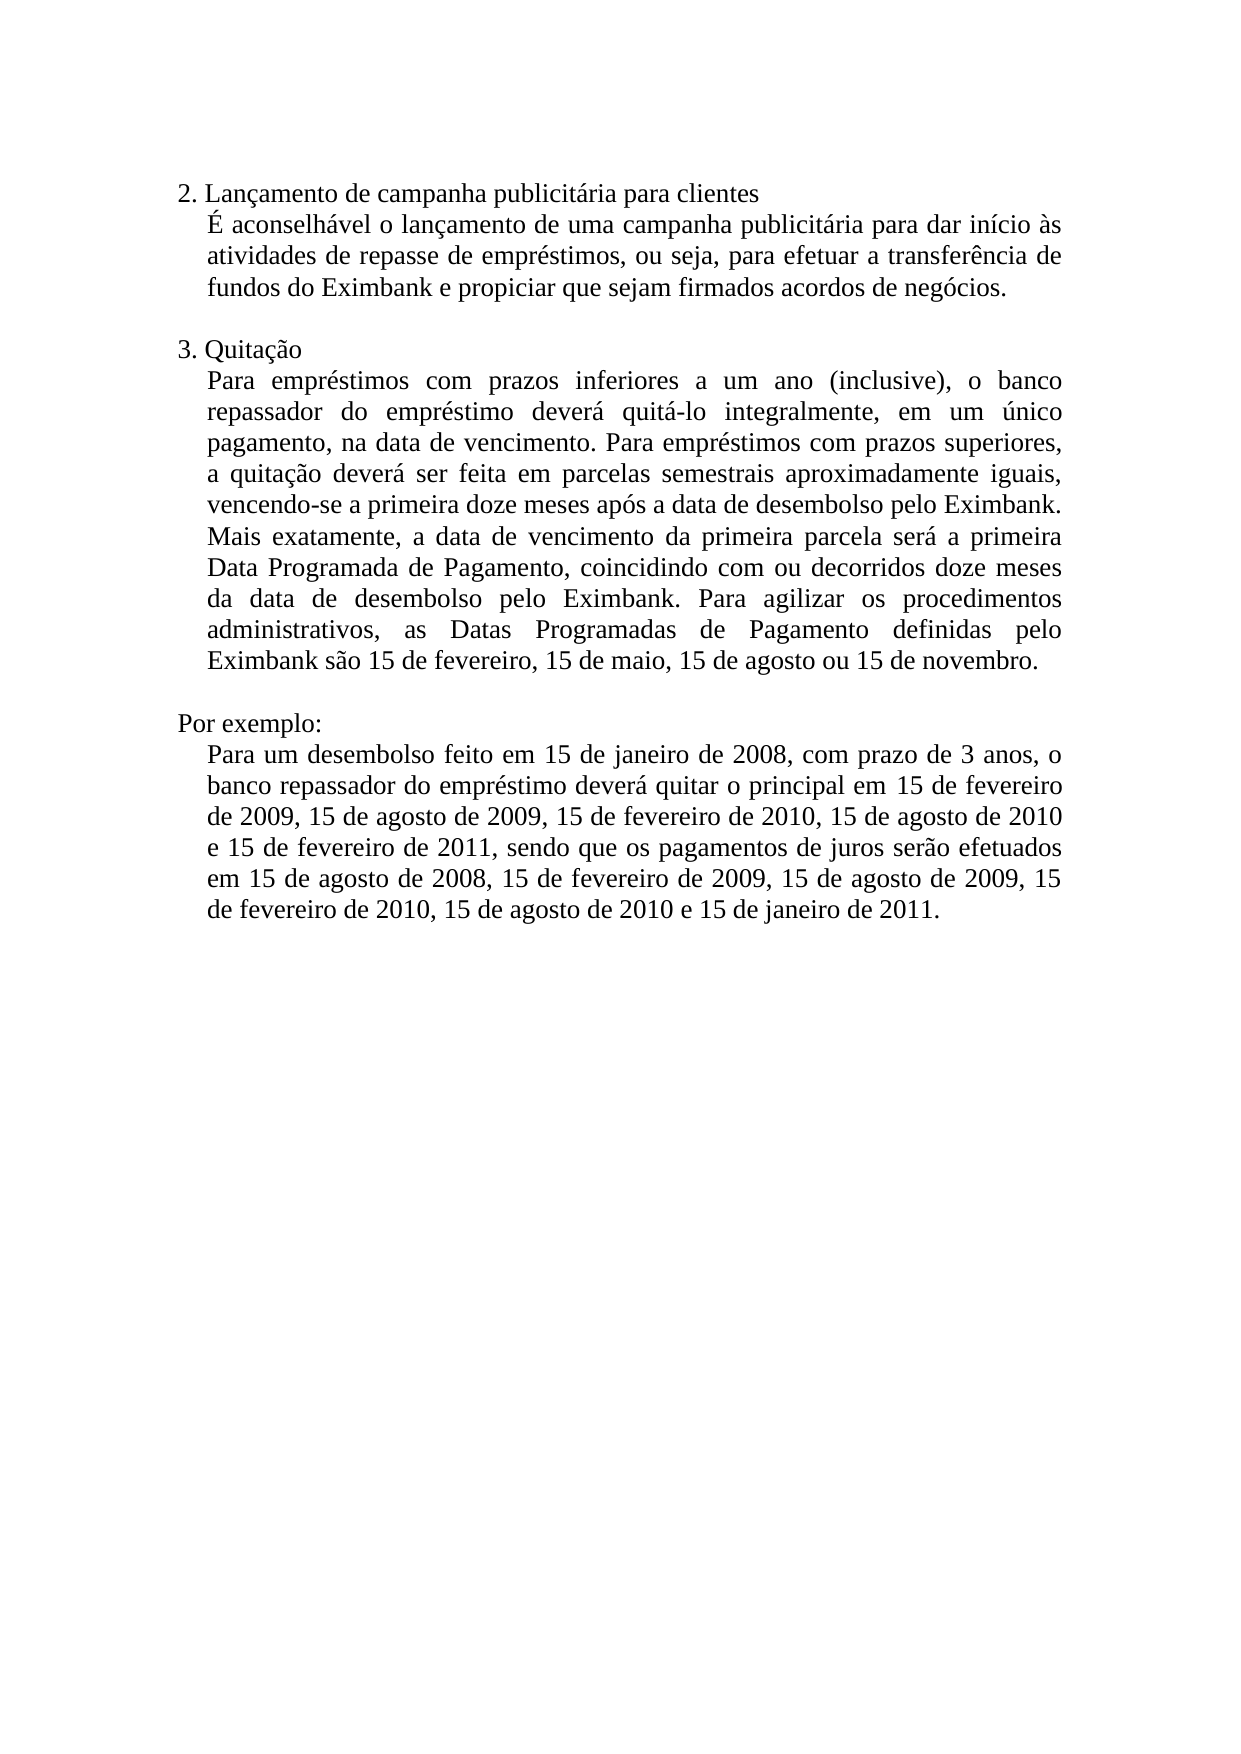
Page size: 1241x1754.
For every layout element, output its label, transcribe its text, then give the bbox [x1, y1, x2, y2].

text Para um desembolso feito em 15 de janeiro de 2008, com prazo de 3 anos, o banco repassador do empréstimo deverá quitar o principal em 15 de fevereiro de 2009, 15 de agosto de 2009, 15 de fevereiro de 2010, 15 de agosto de 2010 e 15 de fevereiro de 2011, sendo que os pagamentos de juros serão efetuados em 15 de agosto de 2008, 15 de fevereiro de 2009, 15 de agosto de 2009, 15 de fevereiro de 2010, 15 de agosto de 2010 e 15 de janeiro de 2011. [207, 738, 1063, 925]
text 2. Lançamento de campanha publicitária para clientes [177, 177, 1063, 208]
text É aconselhável o lançamento de uma campanha publicitária para dar início às atividades de repasse de empréstimos, ou seja, para efetuar a transferência de fundos do Eximbank e propiciar que sejam firmados acordos de negócios. [207, 208, 1063, 302]
text 3. Quitação [177, 333, 1063, 364]
text Para empréstimos com prazos inferiores a um ano (inclusive), o banco repassador do empréstimo deverá quitá-lo integralmente, em um único pagamento, na data de vencimento. Para empréstimos com prazos superiores, a quitação deverá ser feita em parcelas semestrais aproximadamente iguais, vencendo-se a primeira doze meses após a data de desembolso pelo Eximbank. Mais exatamente, a data de vencimento da primeira parcela será a primeira Data Programada de Pagamento, coincidindo com ou decorridos doze meses da data de desembolso pelo Eximbank. Para agilizar os procedimentos administrativos, as Datas Programadas de Pagamento definidas pelo Eximbank são 15 de fevereiro, 15 de maio, 15 de agosto ou 15 de novembro. [207, 364, 1063, 676]
text Por exemplo: [177, 707, 1063, 738]
